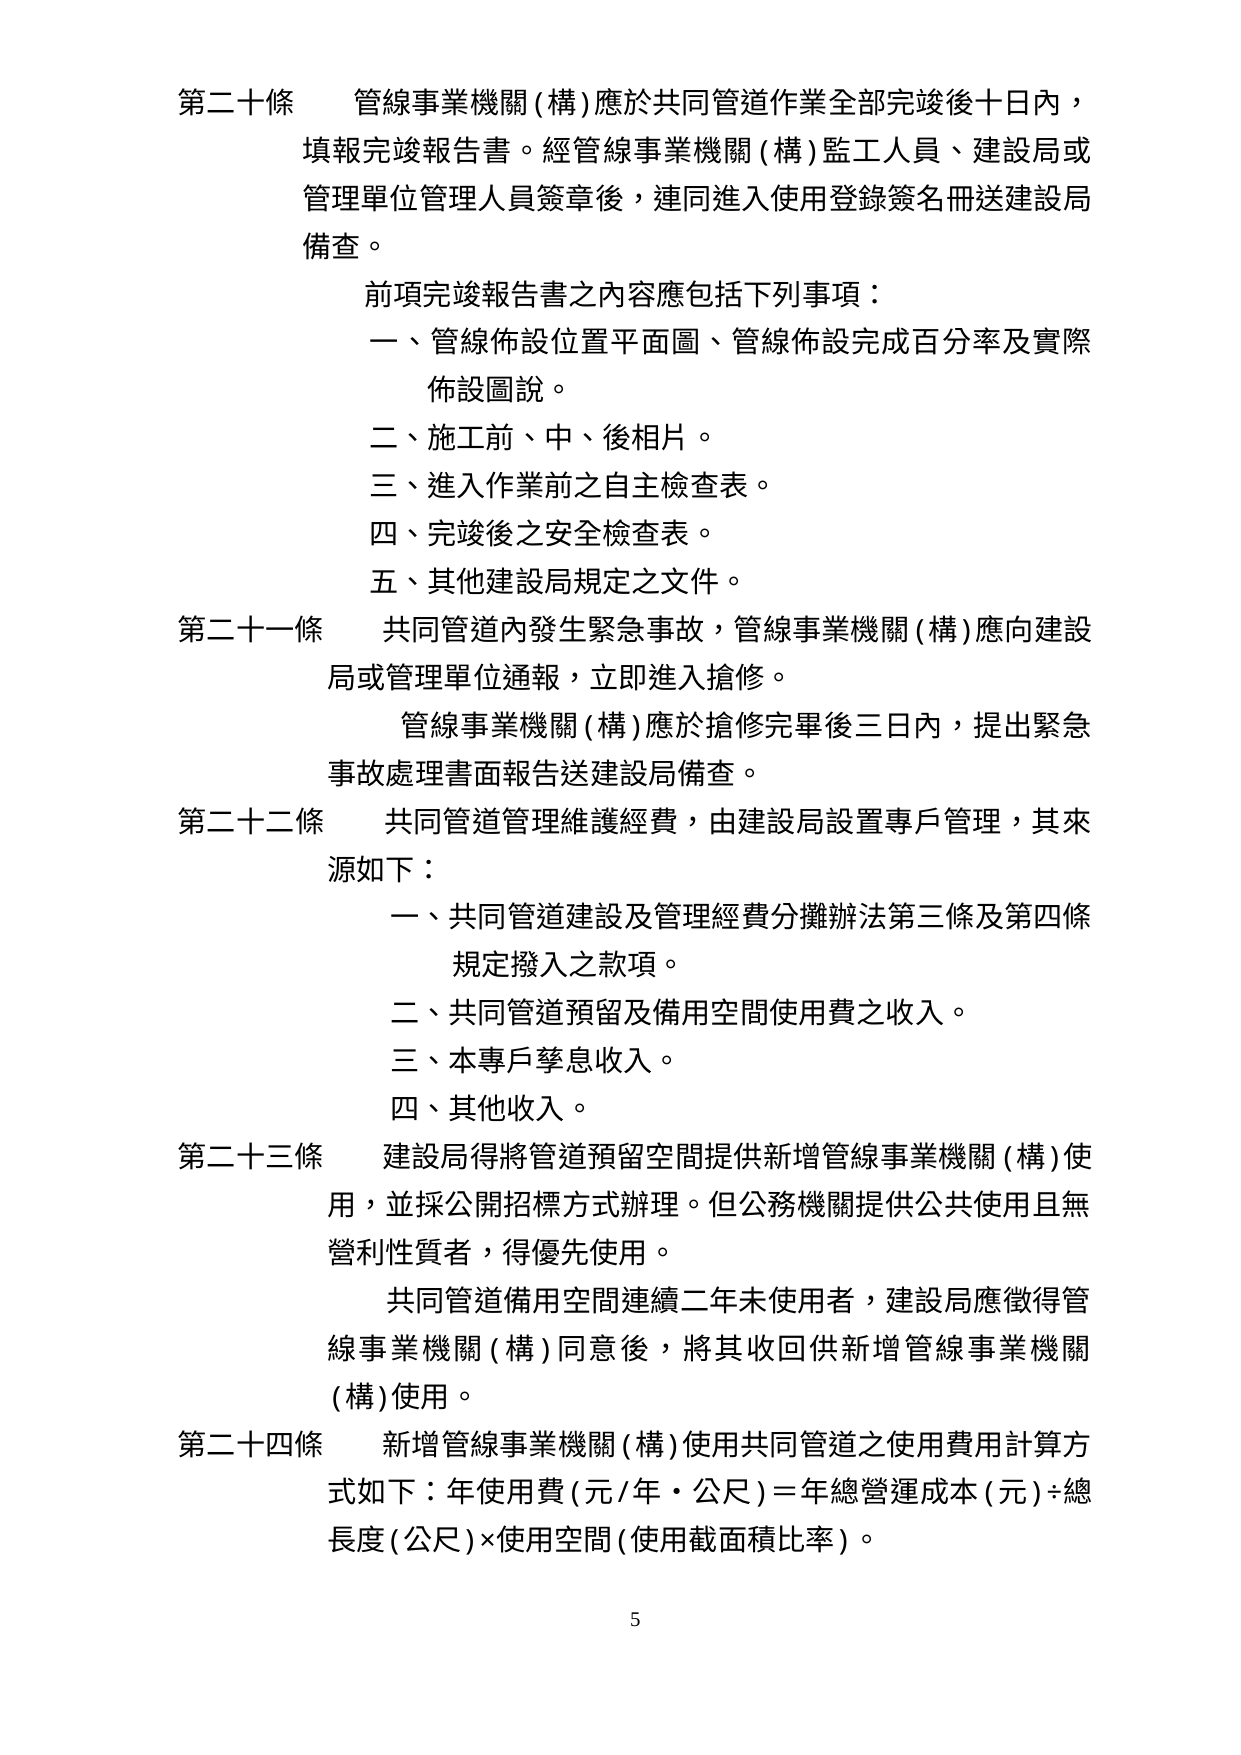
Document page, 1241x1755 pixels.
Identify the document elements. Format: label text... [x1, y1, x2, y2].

text 第二十三條 建設局得將管道預留空間提供新增管線事業機關(構)使用，並採公開招標方式辦理。但公務機關提供公共使用且無營利性質者，得優先使用。 [177, 1129, 1093, 1273]
text 二、共同管道預留及備用空間使用費之收入。 [390, 985, 1093, 1033]
text 管線事業機關(構)應於搶修完畢後三日內，提出緊急事故處理書面報告送建設局備查。 [327, 698, 1093, 794]
text 前項完竣報告書之內容應包括下列事項： [302, 267, 1093, 314]
text 一、管線佈設位置平面圖、管線佈設完成百分率及實際佈設圖說。 [340, 314, 1093, 410]
text 四、其他收入。 [390, 1081, 1093, 1129]
text 五、其他建設局規定之文件。 [340, 554, 1093, 602]
text 第二十條 管線事業機關(構)應於共同管道作業全部完竣後十日內，填報完竣報告書。經管線事業機關(構)監工人員、建設局或管理單位管理人員簽章後，連同進入使用登錄簽名冊送建設局備查。 [177, 75, 1093, 267]
text 二、施工前、中、後相片。 [340, 410, 1093, 458]
text 第二十二條 共同管道管理維護經費，由建設局設置專戶管理，其來源如下： [177, 794, 1093, 889]
text 一、共同管道建設及管理經費分攤辦法第三條及第四條規定撥入之款項。 [390, 889, 1093, 985]
text 第二十一條 共同管道內發生緊急事故，管線事業機關(構)應向建設局或管理單位通報，立即進入搶修。 [177, 602, 1093, 698]
text 三、本專戶孳息收入。 [390, 1033, 1093, 1081]
text 三、進入作業前之自主檢查表。 [340, 458, 1093, 506]
text 共同管道備用空間連續二年未使用者，建設局應徵得管線事業機關(構)同意後，將其收回供新增管線事業機關(構)使用。 [327, 1273, 1093, 1417]
text 第二十四條 新增管線事業機關(構)使用共同管道之使用費用計算方式如下：年使用費(元/年‧公尺)＝年總營運成本(元)÷總長度(公尺)×使用空間(使用截面積比率)。 [177, 1417, 1093, 1560]
text 四、完竣後之安全檢查表。 [340, 506, 1093, 554]
